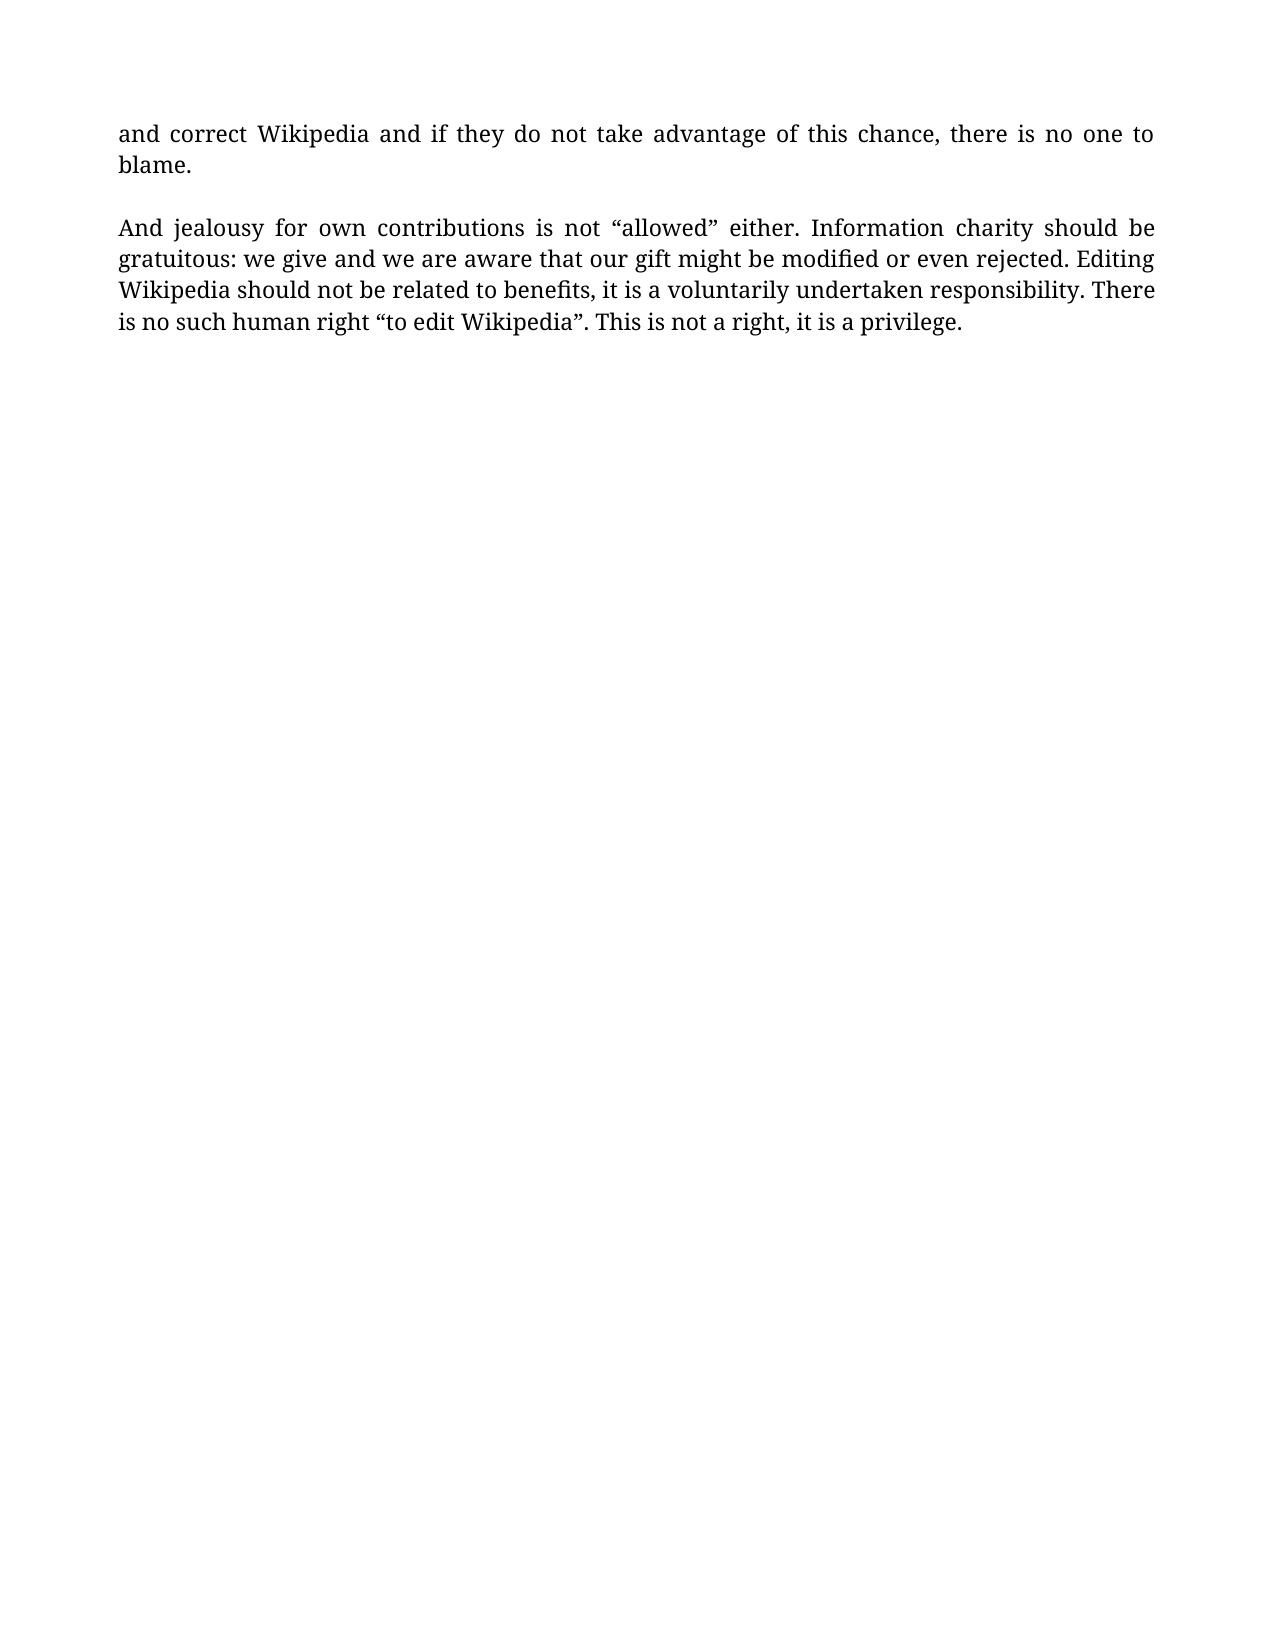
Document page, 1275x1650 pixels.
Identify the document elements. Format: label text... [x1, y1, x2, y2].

text And jealousy for own contributions is not “allowed” either. Information charity should be gratuitous: we give and we are aware that our gift might be modified or even rejected. Editing Wikipedia should not be related to benefits, it is a voluntarily undertaken responsibility. There is no such human right “to edit Wikipedia”. This is not a right, it is a privilege. [118, 212, 1157, 337]
text and correct Wikipedia and if they do not take advantage of this chance, there is no one to blame. [118, 118, 1157, 181]
